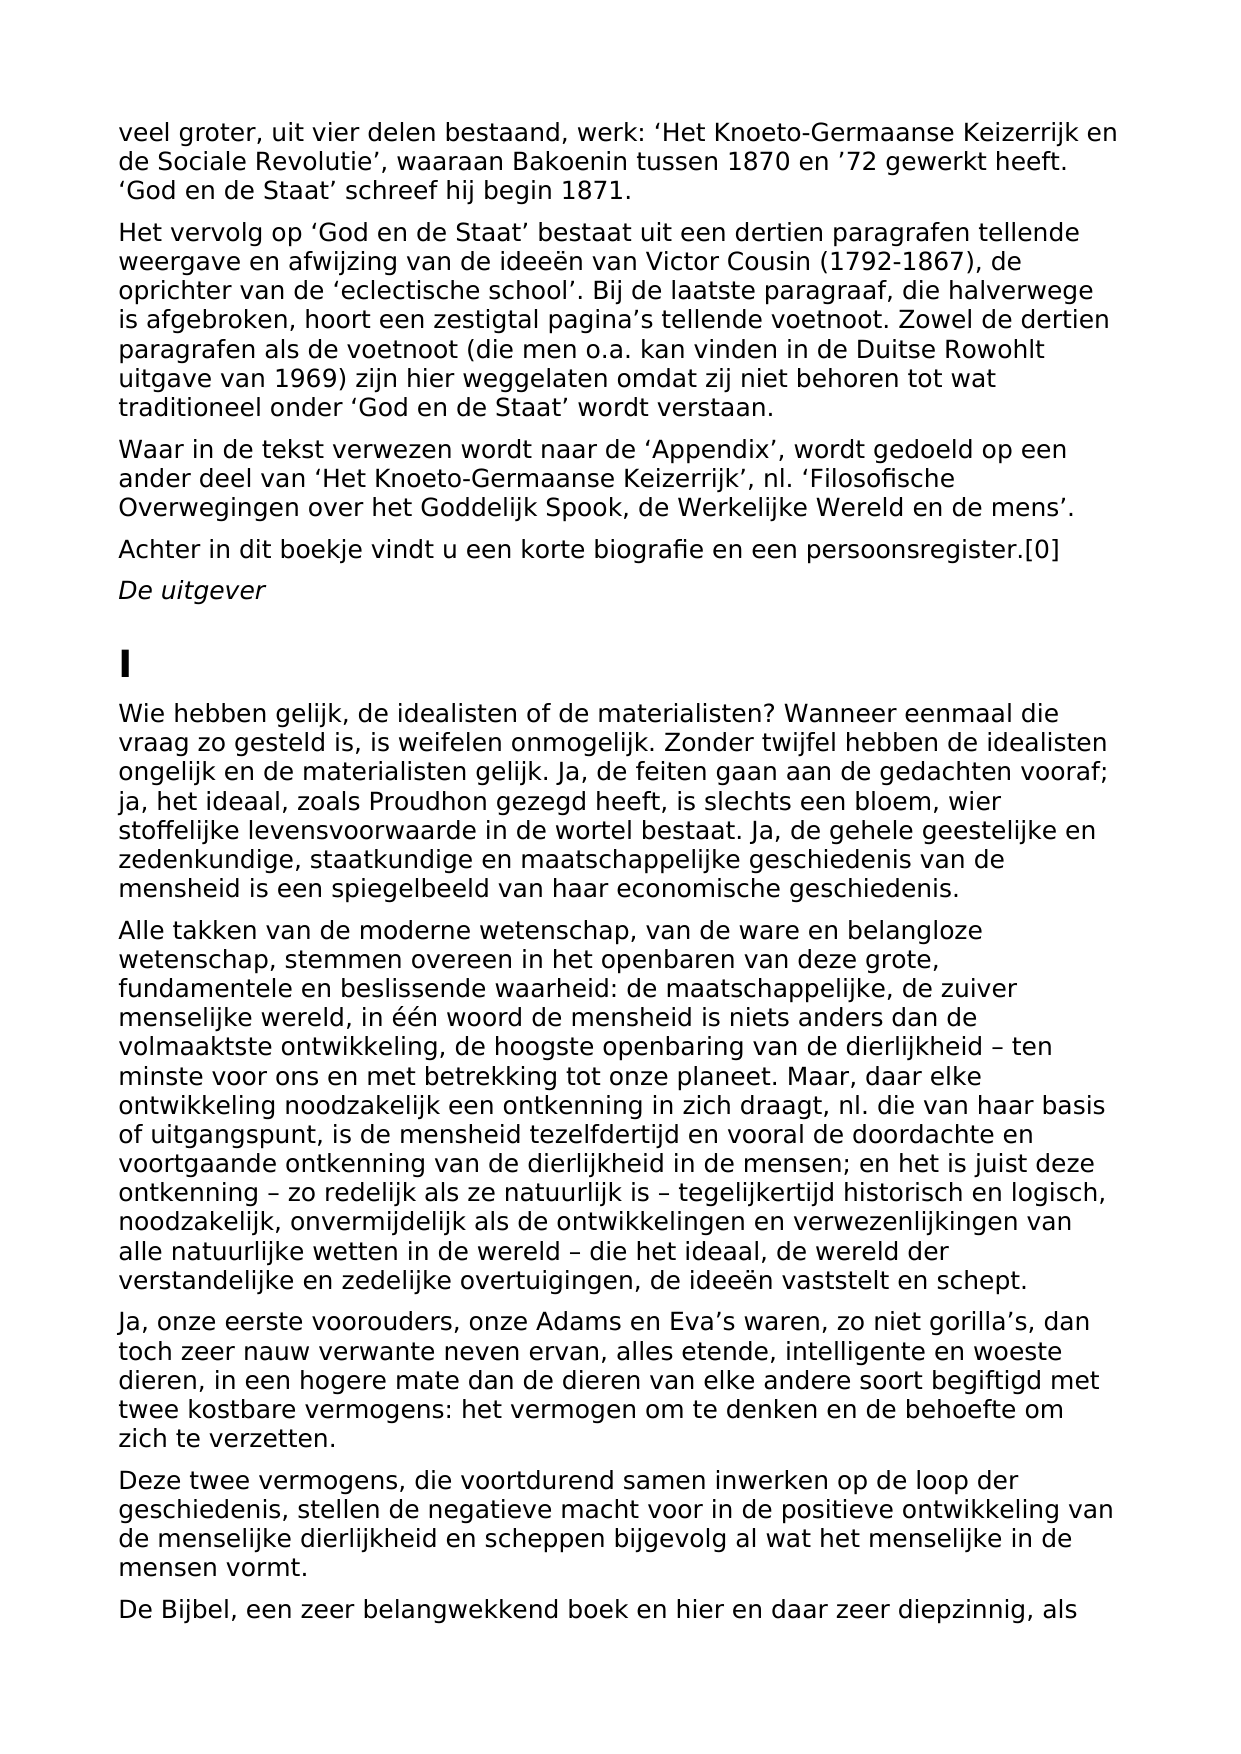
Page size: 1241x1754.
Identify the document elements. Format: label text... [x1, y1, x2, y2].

subtitle I [118, 643, 1122, 687]
text Alle takken van de moderne wetenschap, van de ware en belangloze wetenschap, stemmen overeen in het openbaren van deze grote, fundamentele en beslissende waarheid: de maatschappelijke, de zuiver menselijke wereld, in één woord de mensheid is niets anders dan de volmaaktste ontwikkeling, de hoogste openbaring van de dierlijkheid – ten minste voor ons en met betrekking tot onze planeet. Maar, daar elke ontwikkeling noodzakelijk een ontkenning in zich draagt, nl. die van haar basis of uitgangspunt, is de mensheid tezelfdertijd en vooral de doordachte en voortgaande ontkenning van de dierlijkheid in de mensen; en het is juist deze ontkenning – zo redelijk als ze natuurlijk is – tegelijkertijd historisch en logisch, noodzakelijk, onvermijdelijk als de ontwikkelingen en verwezenlijkingen van alle natuurlijke wetten in de wereld – die het ideaal, de wereld der verstandelijke en zedelijke overtuigingen, de ideeën vaststelt en schept. [118, 916, 1122, 1295]
text De Bijbel, een zeer belangwekkend boek en hier en daar zeer diepzinnig, als [118, 1595, 1122, 1624]
text Deze twee vermogens, die voortdurend samen inwerken op de loop der geschiedenis, stellen de negatieve macht voor in de positieve ontwikkeling van de menselijke dierlijkheid en scheppen bijgevolg al wat het menselijke in de mensen vormt. [118, 1466, 1122, 1583]
text veel groter, uit vier delen bestaand, werk: ‘Het Knoeto-Germaanse Keizerrijk en de Sociale Revolutie’, waaraan Bakoenin tussen 1870 en ’72 gewerkt heeft. ‘God en de Staat’ schreef hij begin 1871. [118, 118, 1122, 206]
text Wie hebben gelijk, de idealisten of de materialisten? Wanneer eenmaal die vraag zo gesteld is, is weifelen onmogelijk. Zonder twijfel hebben de idealisten ongelijk en de materialisten gelijk. Ja, de feiten gaan aan de gedachten vooraf; ja, het ideaal, zoals Proudhon gezegd heeft, is slechts een bloem, wier stoffelijke levensvoorwaarde in de wortel bestaat. Ja, de gehele geestelijke en zedenkundige, staatkundige en maatschappelijke geschiedenis van de mensheid is een spiegelbeeld van haar economische geschiedenis. [118, 699, 1122, 903]
text Achter in dit boekje vindt u een korte biografie en een persoonsregister.[0] [118, 535, 1122, 564]
text Waar in de tekst verwezen wordt naar de ‘Appendix’, wordt gedoeld op een ander deel van ‘Het Knoeto-Germaanse Keizerrijk’, nl. ‘Filosofische Overwegingen over het Goddelijk Spook, de Werkelijke Wereld en de mens’. [118, 435, 1122, 522]
text De uitgever [118, 576, 1122, 606]
text Ja, onze eerste voorouders, onze Adams en Eva’s waren, zo niet gorilla’s, dan toch zeer nauw verwante neven ervan, alles etende, intelligente en woeste dieren, in een hogere mate dan de dieren van elke andere soort begiftigd met twee kostbare vermogens: het vermogen om te denken en de behoefte om zich te verzetten. [118, 1308, 1122, 1453]
text Het vervolg op ‘God en de Staat’ bestaat uit een dertien paragrafen tellende weergave en afwijzing van de ideeën van Victor Cousin (1792-1867), de oprichter van de ‘eclectische school’. Bij de laatste paragraaf, die halverwege is afgebroken, hoort een zestigtal pagina’s tellende voetnoot. Zowel de dertien paragrafen als de voetnoot (die men o.a. kan vinden in de Duitse Rowohlt uitgave van 1969) zijn hier weggelaten omdat zij niet behoren tot wat traditioneel onder ‘God en de Staat’ wordt verstaan. [118, 218, 1122, 422]
